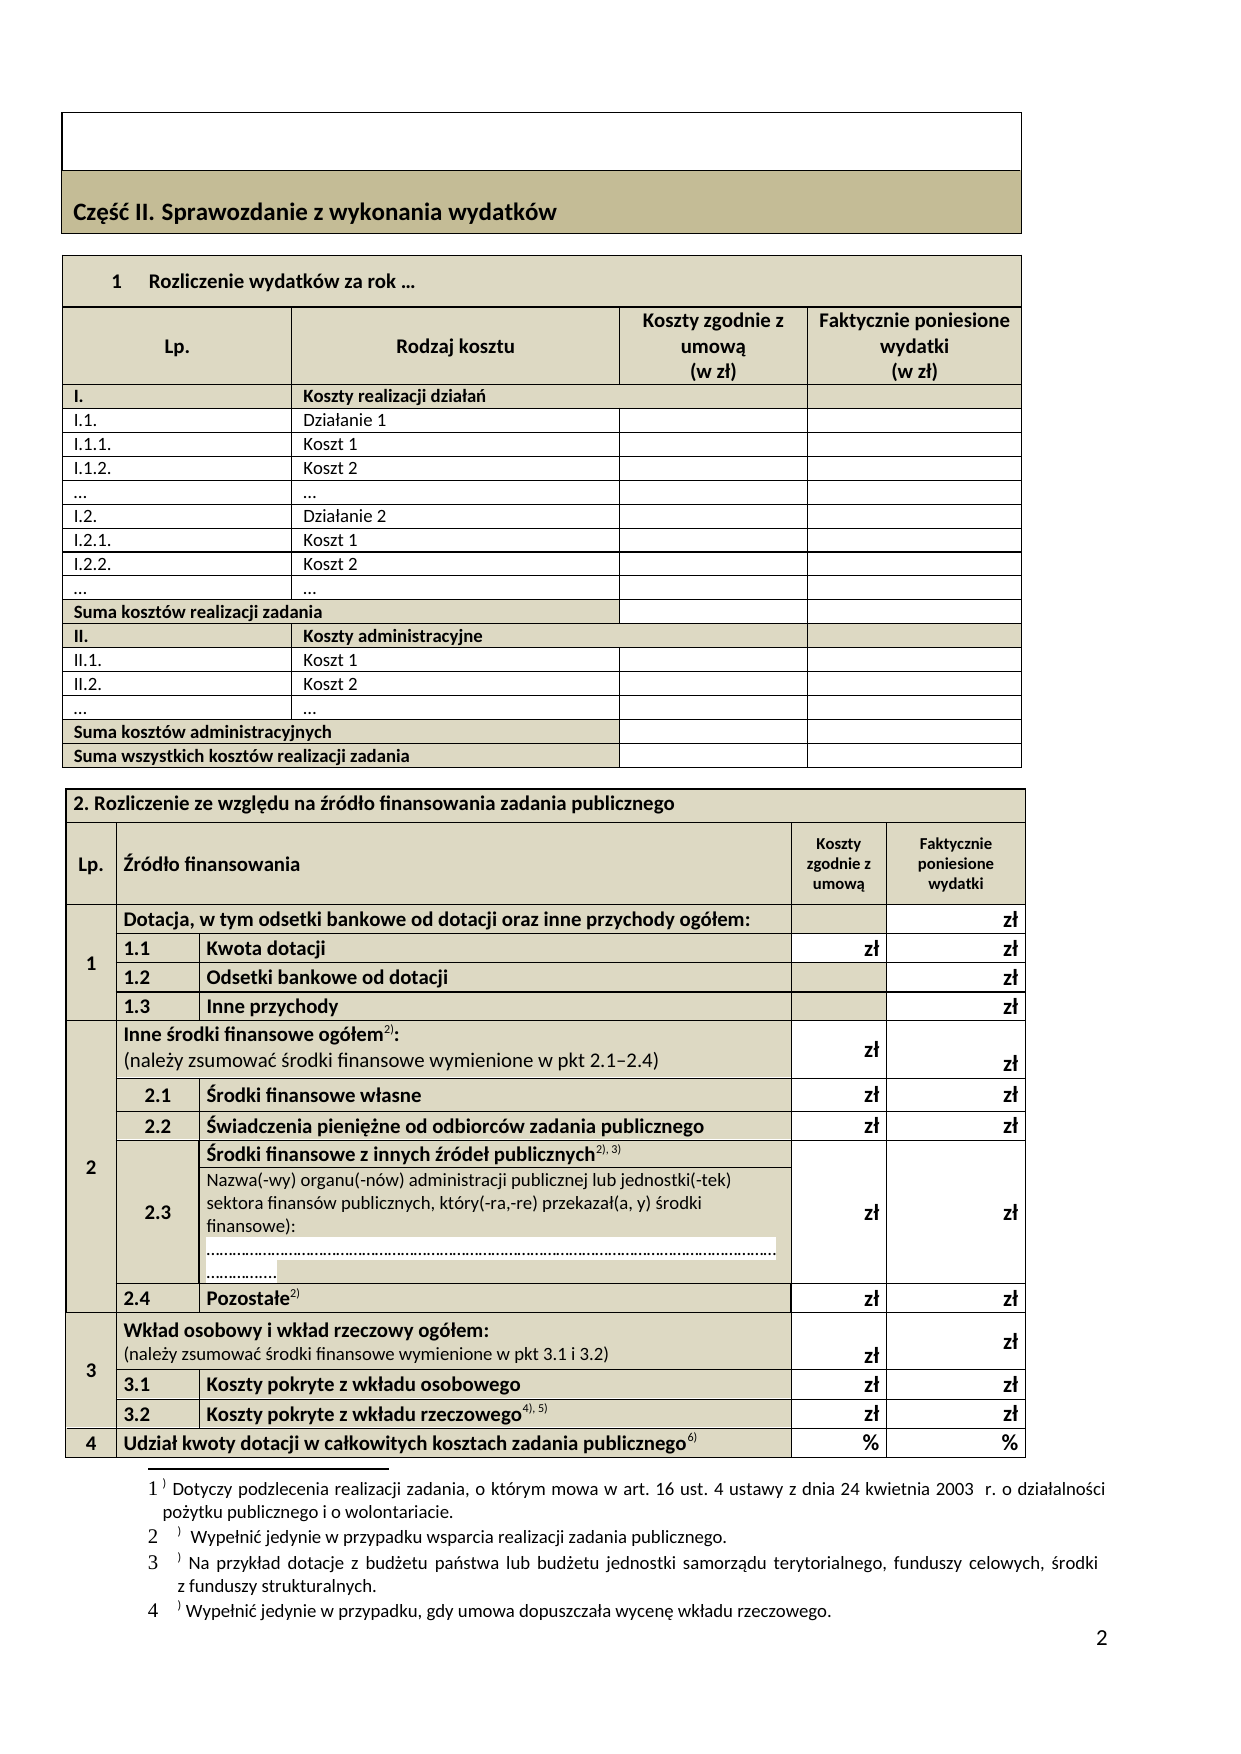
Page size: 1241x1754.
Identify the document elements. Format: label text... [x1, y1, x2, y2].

table_cell Koszty zgodnie z umową [792, 823, 886, 904]
table_cell Koszt 1 [292, 433, 619, 456]
table_cell [792, 963, 886, 991]
table_cell [620, 648, 807, 671]
table_cell Suma wszystkich kosztów realizacji zadania [63, 744, 619, 767]
table_cell [620, 600, 807, 623]
table_cell I.1.1. [63, 433, 291, 456]
table_cell Inne przychody [200, 993, 791, 1020]
table_cell … [63, 481, 291, 503]
table_cell Lp. [67, 823, 116, 904]
table_cell [808, 481, 1021, 503]
table_cell Środki finansowe z innych źródeł publicznych2), ) [200, 1141, 791, 1167]
table_cell 1.3 [117, 993, 199, 1020]
table_cell Inne środki finansowe ogółem): (należy zsumować środki finansowe wymienione w pkt 2.1–2.4) [117, 1021, 791, 1077]
table_cell I.1. [63, 409, 291, 432]
table_cell [808, 696, 1021, 719]
table_cell 2.1 [117, 1079, 199, 1111]
table_cell % [792, 1429, 886, 1457]
table_cell [808, 600, 1021, 623]
table_cell II. [63, 624, 291, 647]
table_cell 1 [67, 905, 116, 1020]
table_cell [808, 409, 1021, 432]
table_cell [808, 457, 1021, 479]
table_cell [620, 433, 807, 456]
table_cell [808, 744, 1021, 767]
table_header 2. Rozliczenie ze względu na źródło finansowania zadania publicznego [67, 790, 1025, 822]
table_cell [792, 905, 886, 933]
table_cell I.1.2. [63, 457, 291, 479]
table_cell 2.3 [117, 1141, 198, 1283]
table_cell 2 [67, 1021, 116, 1312]
table_cell 1.2 [117, 963, 199, 991]
table_cell I. [63, 385, 291, 408]
table_cell Działanie 1 [292, 409, 619, 432]
table_cell zł [887, 993, 1025, 1020]
table_cell [792, 993, 886, 1020]
table_cell Koszty zgodnie z umową (w zł) [620, 308, 807, 384]
table_cell [808, 720, 1021, 743]
table_cell zł [792, 1400, 886, 1427]
table_cell [808, 624, 1021, 647]
table_cell zł [887, 1079, 1025, 1111]
table_cell [620, 481, 807, 503]
table_cell II.2. [63, 672, 291, 695]
table_cell … [63, 576, 291, 599]
table_cell [808, 505, 1021, 527]
table_cell zł [887, 1021, 1025, 1077]
table_cell [620, 505, 807, 527]
table_cell [620, 553, 807, 575]
table_cell Udział kwoty dotacji w całkowitych kosztach zadania publicznego) [117, 1429, 791, 1457]
table_cell [808, 385, 1021, 408]
table_cell % [887, 1429, 1025, 1457]
table_cell Wkład osobowy i wkład rzeczowy ogółem: (należy zsumować środki finansowe wymienione w pkt 3.1 i 3.2) [117, 1313, 791, 1369]
table_cell 4 [66, 1429, 116, 1457]
table_cell zł [887, 1112, 1025, 1139]
table_cell [808, 648, 1021, 671]
table_cell Koszt 2 [292, 457, 619, 479]
table_cell Faktycznie poniesione wydatki (w zł) [808, 308, 1021, 384]
table_cell 2.2 [117, 1112, 199, 1139]
table_cell [808, 672, 1021, 695]
table_cell Koszty administracyjne [292, 624, 807, 647]
table_cell zł [792, 1021, 886, 1077]
table_cell zł [887, 934, 1025, 962]
table_cell [808, 433, 1021, 456]
table_cell Środki finansowe własne [200, 1079, 791, 1111]
table_cell 2.4 [117, 1284, 199, 1312]
table_cell [620, 672, 807, 695]
table_cell Lp. [63, 308, 291, 384]
table_cell Odsetki bankowe od dotacji [200, 963, 791, 991]
table_cell Źródło finansowania [117, 823, 791, 904]
table_cell zł [887, 1313, 1025, 1369]
table_cell [620, 409, 807, 432]
table_cell zł [792, 1284, 886, 1312]
table_cell Suma kosztów realizacji zadania [63, 600, 619, 623]
table_cell 3.2 [117, 1400, 199, 1427]
table_cell 1.1 [117, 934, 199, 962]
table_cell Część II. Sprawozdanie z wykonania wydatków [62, 170, 1021, 233]
table_cell zł [887, 1284, 1025, 1312]
table_cell Faktycznie poniesione wydatki [887, 823, 1025, 904]
table_cell Koszty pokryte z wkładu osobowego [200, 1370, 791, 1398]
table_cell Pozostałe2) [200, 1284, 790, 1312]
table_cell Kwota dotacji [200, 934, 791, 962]
table_cell zł [792, 934, 886, 962]
table_cell … [292, 481, 619, 503]
table_cell zł [792, 1313, 886, 1369]
table_cell [620, 696, 807, 719]
table_cell Koszt 2 [292, 553, 619, 575]
table_cell zł [887, 1400, 1025, 1427]
table_cell [808, 553, 1021, 575]
table_cell zł [792, 1370, 886, 1398]
table_cell [620, 576, 807, 599]
table_cell zł [887, 1141, 1025, 1283]
table_cell [808, 529, 1021, 551]
table_cell Koszty realizacji działań [292, 385, 807, 408]
table_cell [620, 720, 807, 743]
table_cell Działanie 2 [292, 505, 619, 527]
table_cell zł [887, 1370, 1025, 1398]
table_cell zł [792, 1141, 886, 1283]
table_cell … [292, 576, 619, 599]
table_cell zł [887, 963, 1025, 991]
table_cell zł [887, 905, 1025, 933]
table_cell Koszt 1 [292, 529, 619, 551]
table_cell [620, 529, 807, 551]
table_cell Nazwa(-wy) organu(-nów) administracji publicznej lub jednostki(-tek) sektora finansów publicznych, który(-ra,-re) przekazał(a, y) środki finansowe): ……………………………………………………………………………………………………………………………….... [200, 1168, 791, 1283]
table_cell [63, 113, 1021, 170]
table_cell … [292, 696, 619, 719]
table_cell zł [792, 1079, 886, 1111]
table_cell Koszty pokryte z wkładu rzeczowego), ) [200, 1400, 791, 1427]
table_cell 3.1 [117, 1370, 199, 1398]
table_cell I.2.2. [63, 553, 291, 575]
table_cell Rodzaj kosztu [292, 308, 619, 384]
table_cell zł [792, 1112, 886, 1139]
table_cell [808, 576, 1021, 599]
table_cell I.2.1. [63, 529, 291, 551]
table_cell [620, 744, 807, 767]
table_cell Koszt 1 [292, 648, 619, 671]
table_cell I.2. [63, 505, 291, 527]
table_cell 3 [66, 1313, 116, 1427]
table_header Rozliczenie wydatków za rok … [63, 256, 1021, 306]
table_cell II.1. [63, 648, 291, 671]
table_cell Koszt 2 [292, 672, 619, 695]
table_cell [620, 457, 807, 479]
table_cell Świadczenia pieniężne od odbiorców zadania publicznego [200, 1112, 791, 1139]
table_cell Dotacja, w tym odsetki bankowe od dotacji oraz inne przychody ogółem: [117, 905, 791, 933]
table_cell … [63, 696, 291, 719]
table_cell Suma kosztów administracyjnych [63, 720, 619, 743]
